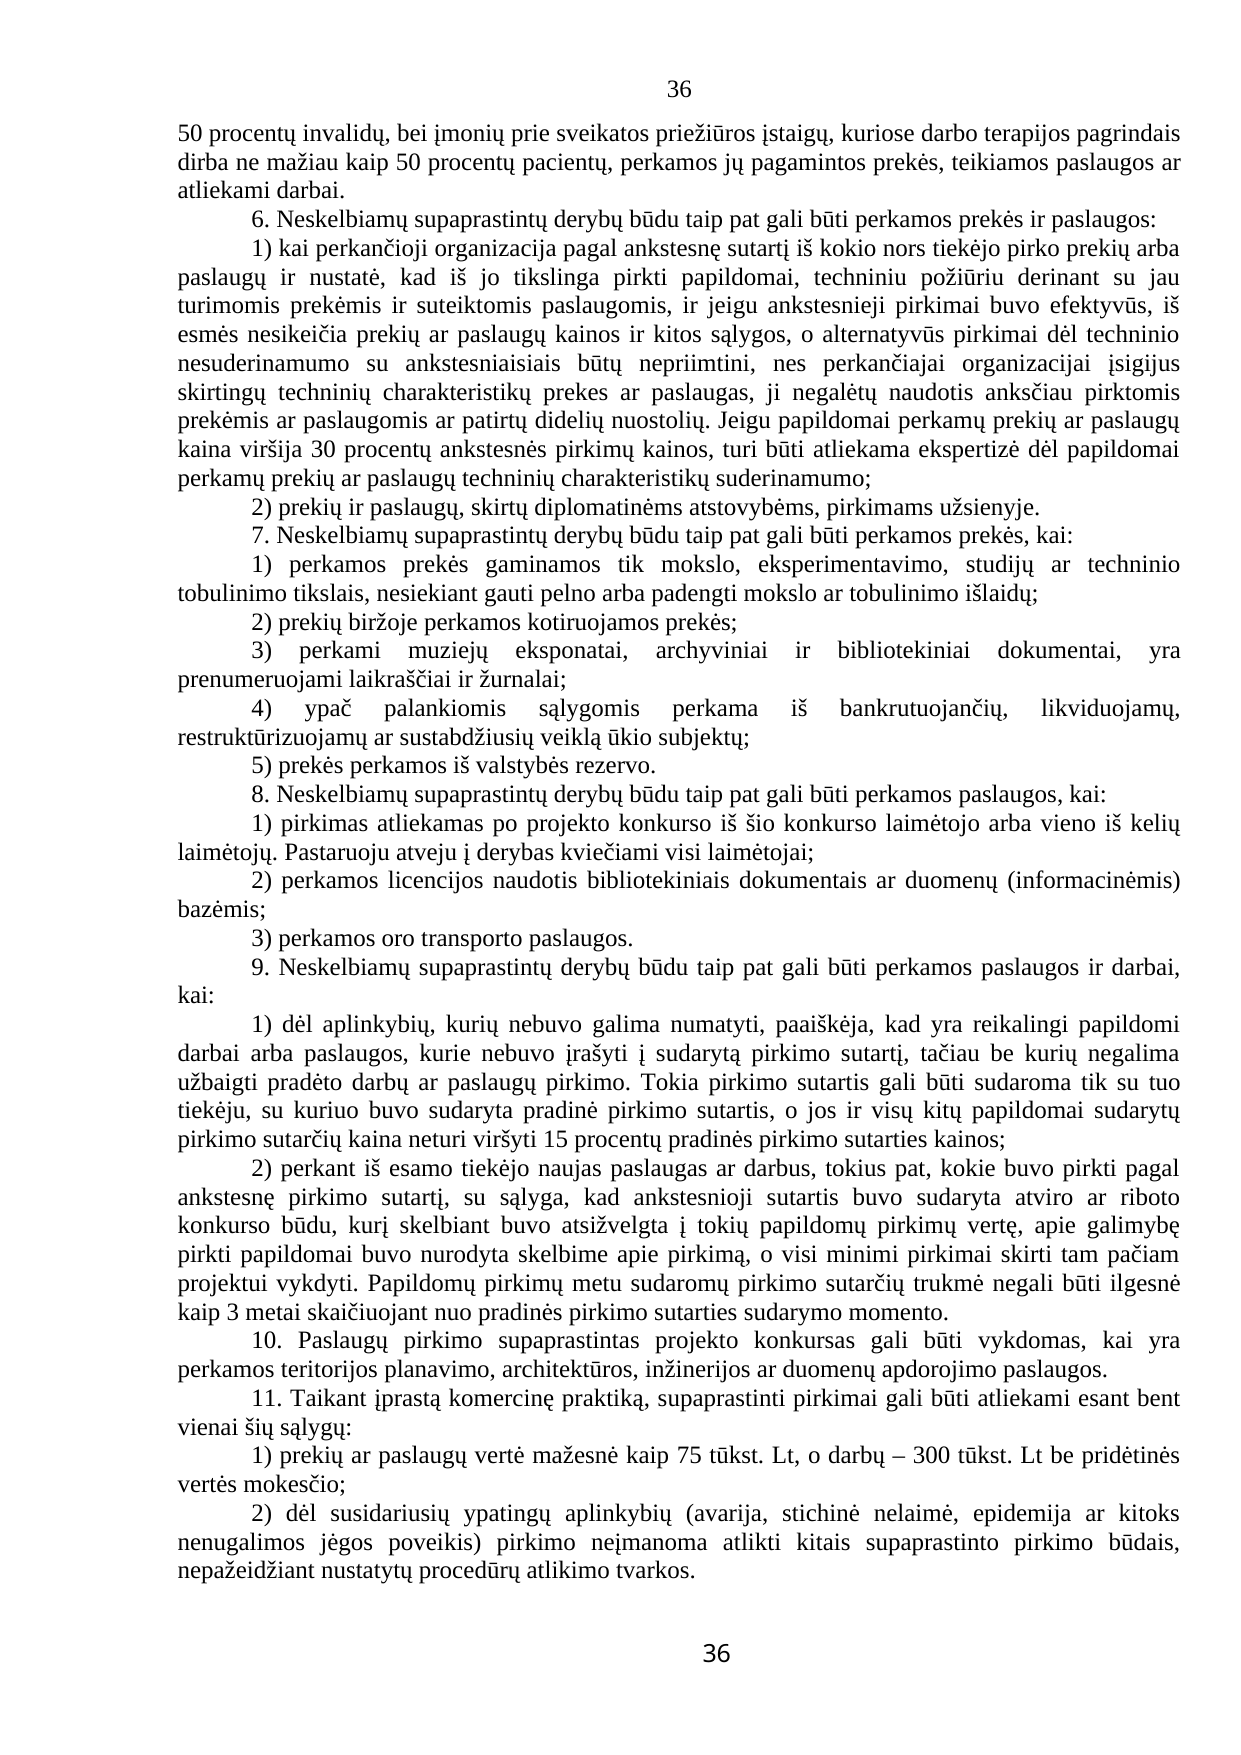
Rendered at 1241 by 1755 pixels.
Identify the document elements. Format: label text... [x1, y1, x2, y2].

text 5) prekės perkamos iš valstybės rezervo. [177, 751, 1181, 779]
text 2) dėl susidariusių ypatingų aplinkybių (avarija, stichinė nelaimė, epidemija ar kitoks nenugalimos jėgos poveikis) pirkimo neįmanoma atlikti kitais supaprastinto pirkimo būdais, nepažeidžiant nustatytų procedūrų atlikimo tvarkos. [177, 1498, 1181, 1584]
text 6. Neskelbiamų supaprastintų derybų būdu taip pat gali būti perkamos prekės ir paslaugos: [177, 204, 1181, 233]
text 9. Neskelbiamų supaprastintų derybų būdu taip pat gali būti perkamos paslaugos ir darbai, kai: [177, 952, 1181, 1009]
text 4) ypač palankiomis sąlygomis perkama iš bankrutuojančių, likviduojamų, restruktūrizuojamų ar sustabdžiusių veiklą ūkio subjektų; [177, 693, 1181, 751]
text 2) prekių ir paslaugų, skirtų diplomatinėms atstovybėms, pirkimams užsienyje. [177, 492, 1181, 521]
text 1) perkamos prekės gaminamos tik mokslo, eksperimentavimo, studijų ar techninio tobulinimo tikslais, nesiekiant gauti pelno arba padengti mokslo ar tobulinimo išlaidų; [177, 549, 1181, 607]
text 7. Neskelbiamų supaprastintų derybų būdu taip pat gali būti perkamos prekės, kai: [177, 521, 1181, 549]
text 8. Neskelbiamų supaprastintų derybų būdu taip pat gali būti perkamos paslaugos, kai: [177, 779, 1181, 808]
text 2) perkamos licencijos naudotis bibliotekiniais dokumentais ar duomenų (informacinėmis) bazėmis; [177, 866, 1181, 923]
text 50 procentų invalidų, bei įmonių prie sveikatos priežiūros įstaigų, kuriose darbo terapijos pagrindais dirba ne mažiau kaip 50 procentų pacientų, perkamos jų pagamintos prekės, teikiamos paslaugos ar atliekami darbai. [177, 118, 1181, 204]
text 3) perkami muziejų eksponatai, archyviniai ir bibliotekiniai dokumentai, yra prenumeruojami laikraščiai ir žurnalai; [177, 636, 1181, 693]
text 10. Paslaugų pirkimo supaprastintas projekto konkursas gali būti vykdomas, kai yra perkamos teritorijos planavimo, architektūros, inžinerijos ar duomenų apdorojimo paslaugos. [177, 1326, 1181, 1383]
text 3) perkamos oro transporto paslaugos. [177, 923, 1181, 952]
text 11. Taikant įprastą komercinę praktiką, supaprastinti pirkimai gali būti atliekami esant bent vienai šių sąlygų: [177, 1383, 1181, 1441]
text 1) dėl aplinkybių, kurių nebuvo galima numatyti, paaiškėja, kad yra reikalingi papildomi darbai arba paslaugos, kurie nebuvo įrašyti į sudarytą pirkimo sutartį, tačiau be kurių negalima užbaigti pradėto darbų ar paslaugų pirkimo. Tokia pirkimo sutartis gali būti sudaroma tik su tuo tiekėju, su kuriuo buvo sudaryta pradinė pirkimo sutartis, o jos ir visų kitų papildomai sudarytų pirkimo sutarčių kaina neturi viršyti 15 procentų pradinės pirkimo sutarties kainos; [177, 1009, 1181, 1153]
text 2) prekių biržoje perkamos kotiruojamos prekės; [177, 607, 1181, 636]
text 2) perkant iš esamo tiekėjo naujas paslaugas ar darbus, tokius pat, kokie buvo pirkti pagal ankstesnę pirkimo sutartį, su sąlyga, kad ankstesnioji sutartis buvo sudaryta atviro ar riboto konkurso būdu, kurį skelbiant buvo atsižvelgta į tokių papildomų pirkimų vertę, apie galimybę pirkti papildomai buvo nurodyta skelbime apie pirkimą, o visi minimi pirkimai skirti tam pačiam projektui vykdyti. Papildomų pirkimų metu sudaromų pirkimo sutarčių trukmė negali būti ilgesnė kaip 3 metai skaičiuojant nuo pradinės pirkimo sutarties sudarymo momento. [177, 1153, 1181, 1326]
text 1) pirkimas atliekamas po projekto konkurso iš šio konkurso laimėtojo arba vieno iš kelių laimėtojų. Pastaruoju atveju į derybas kviečiami visi laimėtojai; [177, 808, 1181, 866]
text 1) prekių ar paslaugų vertė mažesnė kaip 75 tūkst. Lt, o darbų – 300 tūkst. Lt be pridėtinės vertės mokesčio; [177, 1441, 1181, 1498]
text 1) kai perkančioji organizacija pagal ankstesnę sutartį iš kokio nors tiekėjo pirko prekių arba paslaugų ir nustatė, kad iš jo tikslinga pirkti papildomai, techniniu požiūriu derinant su jau turimomis prekėmis ir suteiktomis paslaugomis, ir jeigu ankstesnieji pirkimai buvo efektyvūs, iš esmės nesikeičia prekių ar paslaugų kainos ir kitos sąlygos, o alternatyvūs pirkimai dėl techninio nesuderinamumo su ankstesniaisiais būtų nepriimtini, nes perkančiajai organizacijai įsigijus skirtingų techninių charakteristikų prekes ar paslaugas, ji negalėtų naudotis anksčiau pirktomis prekėmis ar paslaugomis ar patirtų didelių nuostolių. Jeigu papildomai perkamų prekių ar paslaugų kaina viršija 30 procentų ankstesnės pirkimų kainos, turi būti atliekama ekspertizė dėl papildomai perkamų prekių ar paslaugų techninių charakteristikų suderinamumo; [177, 233, 1181, 492]
